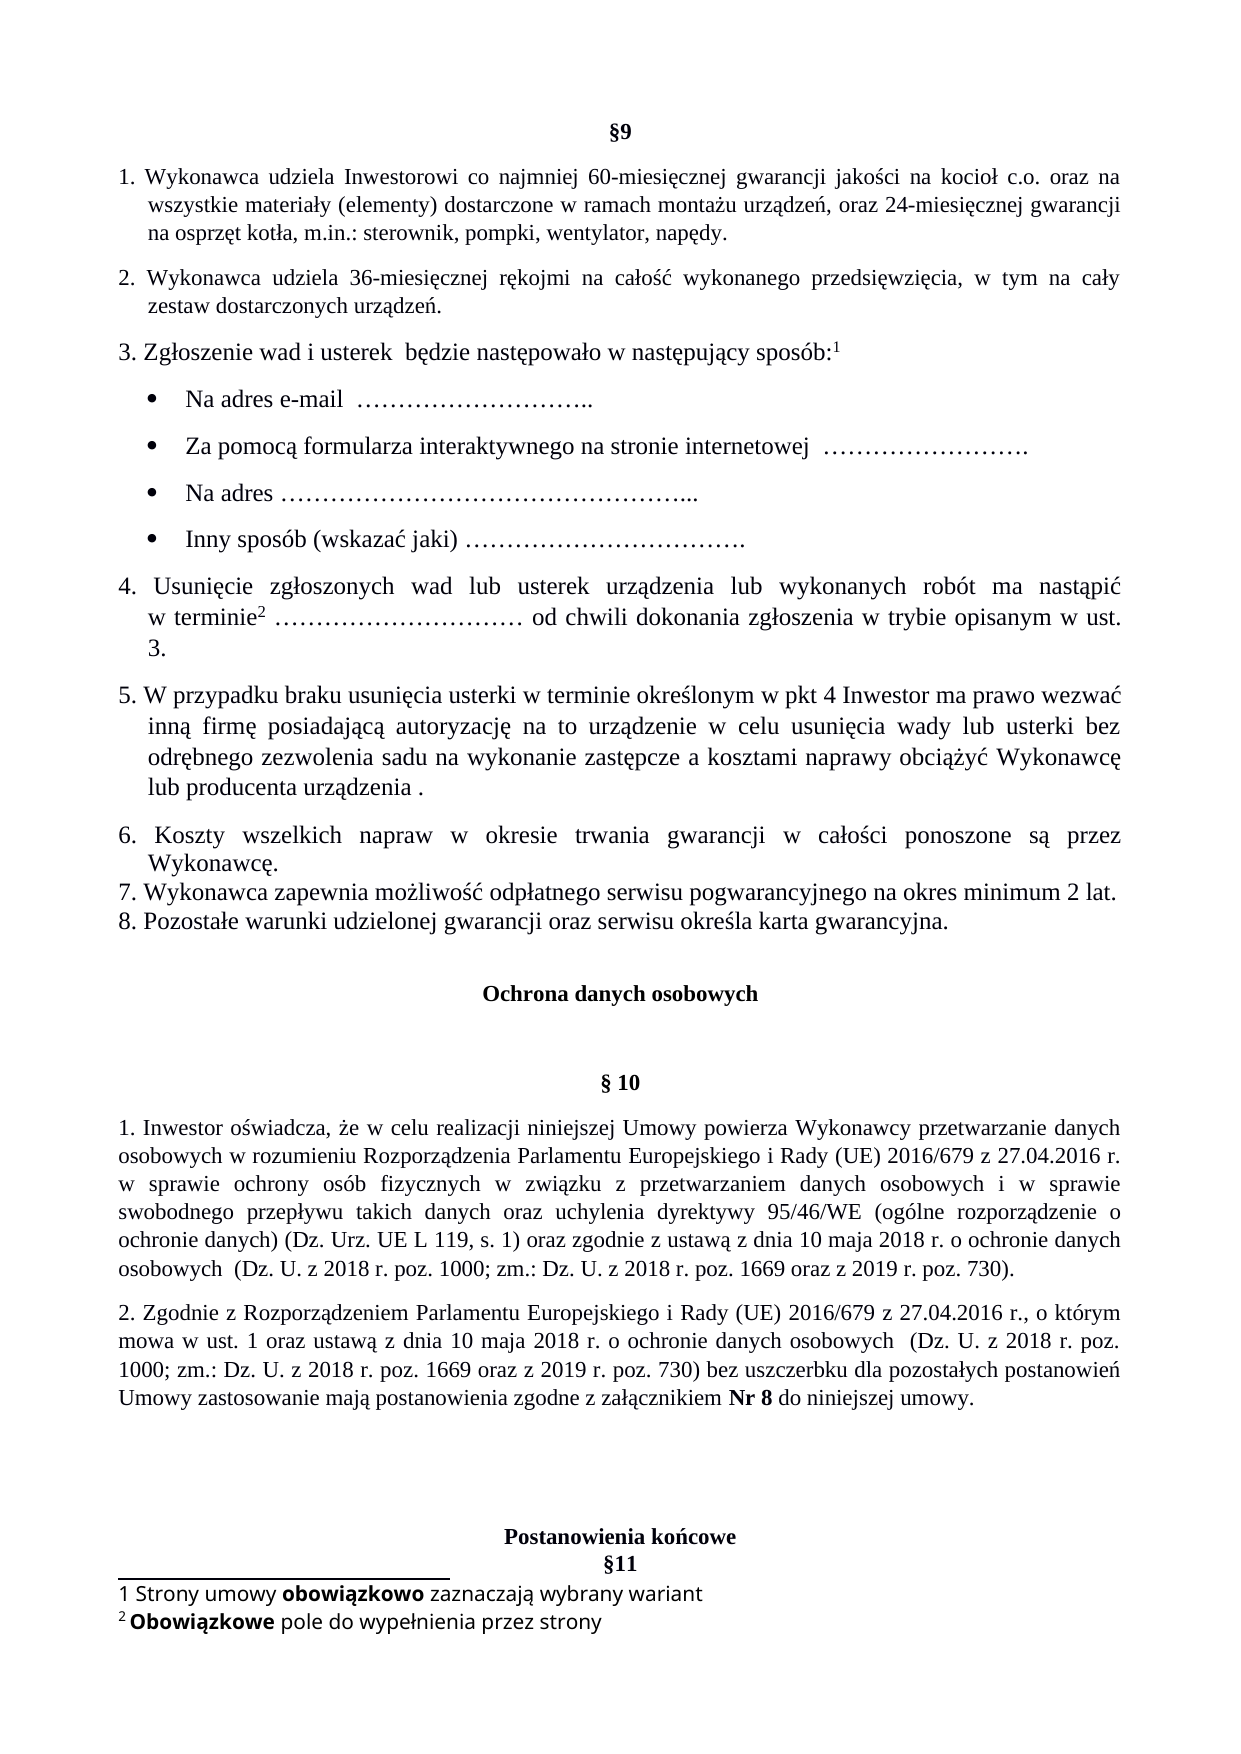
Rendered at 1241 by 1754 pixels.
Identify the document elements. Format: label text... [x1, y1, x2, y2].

text Strony umowy obowiązkowo zaznaczają wybrany wariant [118, 1579, 1122, 1607]
text § 10 [118, 1069, 1122, 1096]
text 8. Pozostałe warunki udzielonej gwarancji oraz serwisu określa karta gwarancyjna. [118, 906, 1122, 935]
list Inny sposób (wskazać jaki) ……………………………. [148, 524, 1122, 553]
text 7. Wykonawca zapewnia możliwość odpłatnego serwisu pogwarancyjnego na okres minimum 2 lat. [118, 877, 1122, 906]
list 2. Zgodnie z Rozporządzeniem Parlamentu Europejskiego i Rady (UE) 2016/679 z 27.04.2016 r., o którym mowa w ust. 1 oraz ustawą z dnia 10 maja 2018 r. o ochronie danych osobowych (Dz. U. z 2018 r. poz. 1000; zm.: Dz. U. z 2018 r. poz. 1669 oraz z 2019 r. poz. 730) bez uszczerbku dla pozostałych postanowień Umowy zastosowanie mają postanowienia zgodne z załącznikiem Nr 8 do niniejszej umowy. [118, 1299, 1122, 1410]
list Na adres …………………………………………... [148, 478, 1122, 507]
text 1. Wykonawca udziela Inwestorowi co najmniej 60-miesięcznej gwarancji jakości na kocioł c.o. oraz na wszystkie materiały (elementy) dostarczone w ramach montażu urządzeń, oraz 24-miesięcznej gwarancji na osprzęt kotła, m.in.: sterownik, pompki, wentylator, napędy. [118, 163, 1122, 246]
text 4. Usunięcie zgłoszonych wad lub usterek urządzenia lub wykonanych robót ma nastąpić w terminie2 ………………………… od chwili dokonania zgłoszenia w trybie opisanym w ust. 3. [118, 571, 1122, 662]
text 6. Koszty wszelkich napraw w okresie trwania gwarancji w całości ponoszone są przez Wykonawcę. [118, 820, 1122, 877]
list Na adres e-mail ……………………….. [148, 384, 1122, 413]
text Ochrona danych osobowych [118, 979, 1122, 1006]
list Za pomocą formularza interaktywnego na stronie internetowej ……………………. [148, 431, 1122, 460]
text 2. Wykonawca udziela 36-miesięcznej rękojmi na całość wykonanego przedsięwzięcia, w tym na cały zestaw dostarczonych urządzeń. [118, 264, 1122, 318]
text 5. W przypadku braku usunięcia usterki w terminie określonym w pkt 4 Inwestor ma prawo wezwać inną firmę posiadającą autoryzację na to urządzenie w celu usunięcia wady lub usterki bez odrębnego zezwolenia sadu na wykonanie zastępcze a kosztami naprawy obciążyć Wykonawcę lub producenta urządzenia . [118, 680, 1122, 801]
text 3. Zgłoszenie wad i usterek będzie następowało w następujący sposób: [118, 337, 1122, 366]
text Postanowienia końcowe [118, 1523, 1122, 1550]
text 1. Inwestor oświadcza, że w celu realizacji niniejszej Umowy powierza Wykonawcy przetwarzanie danych osobowych w rozumieniu Rozporządzenia Parlamentu Europejskiego i Rady (UE) 2016/679 z 27.04.2016 r. w sprawie ochrony osób fizycznych w związku z przetwarzaniem danych osobowych i w sprawie swobodnego przepływu takich danych oraz uchylenia dyrektywy 95/46/WE (ogólne rozporządzenie o ochronie danych) (Dz. Urz. UE L 119, s. 1) oraz zgodnie z ustawą z dnia 10 maja 2018 r. o ochronie danych osobowych (Dz. U. z 2018 r. poz. 1000; zm.: Dz. U. z 2018 r. poz. 1669 oraz z 2019 r. poz. 730). [118, 1114, 1122, 1281]
text §11 [118, 1550, 1122, 1576]
text §9 [118, 118, 1122, 144]
text 2 Obowiązkowe pole do wypełnienia przez strony [118, 1607, 1122, 1636]
